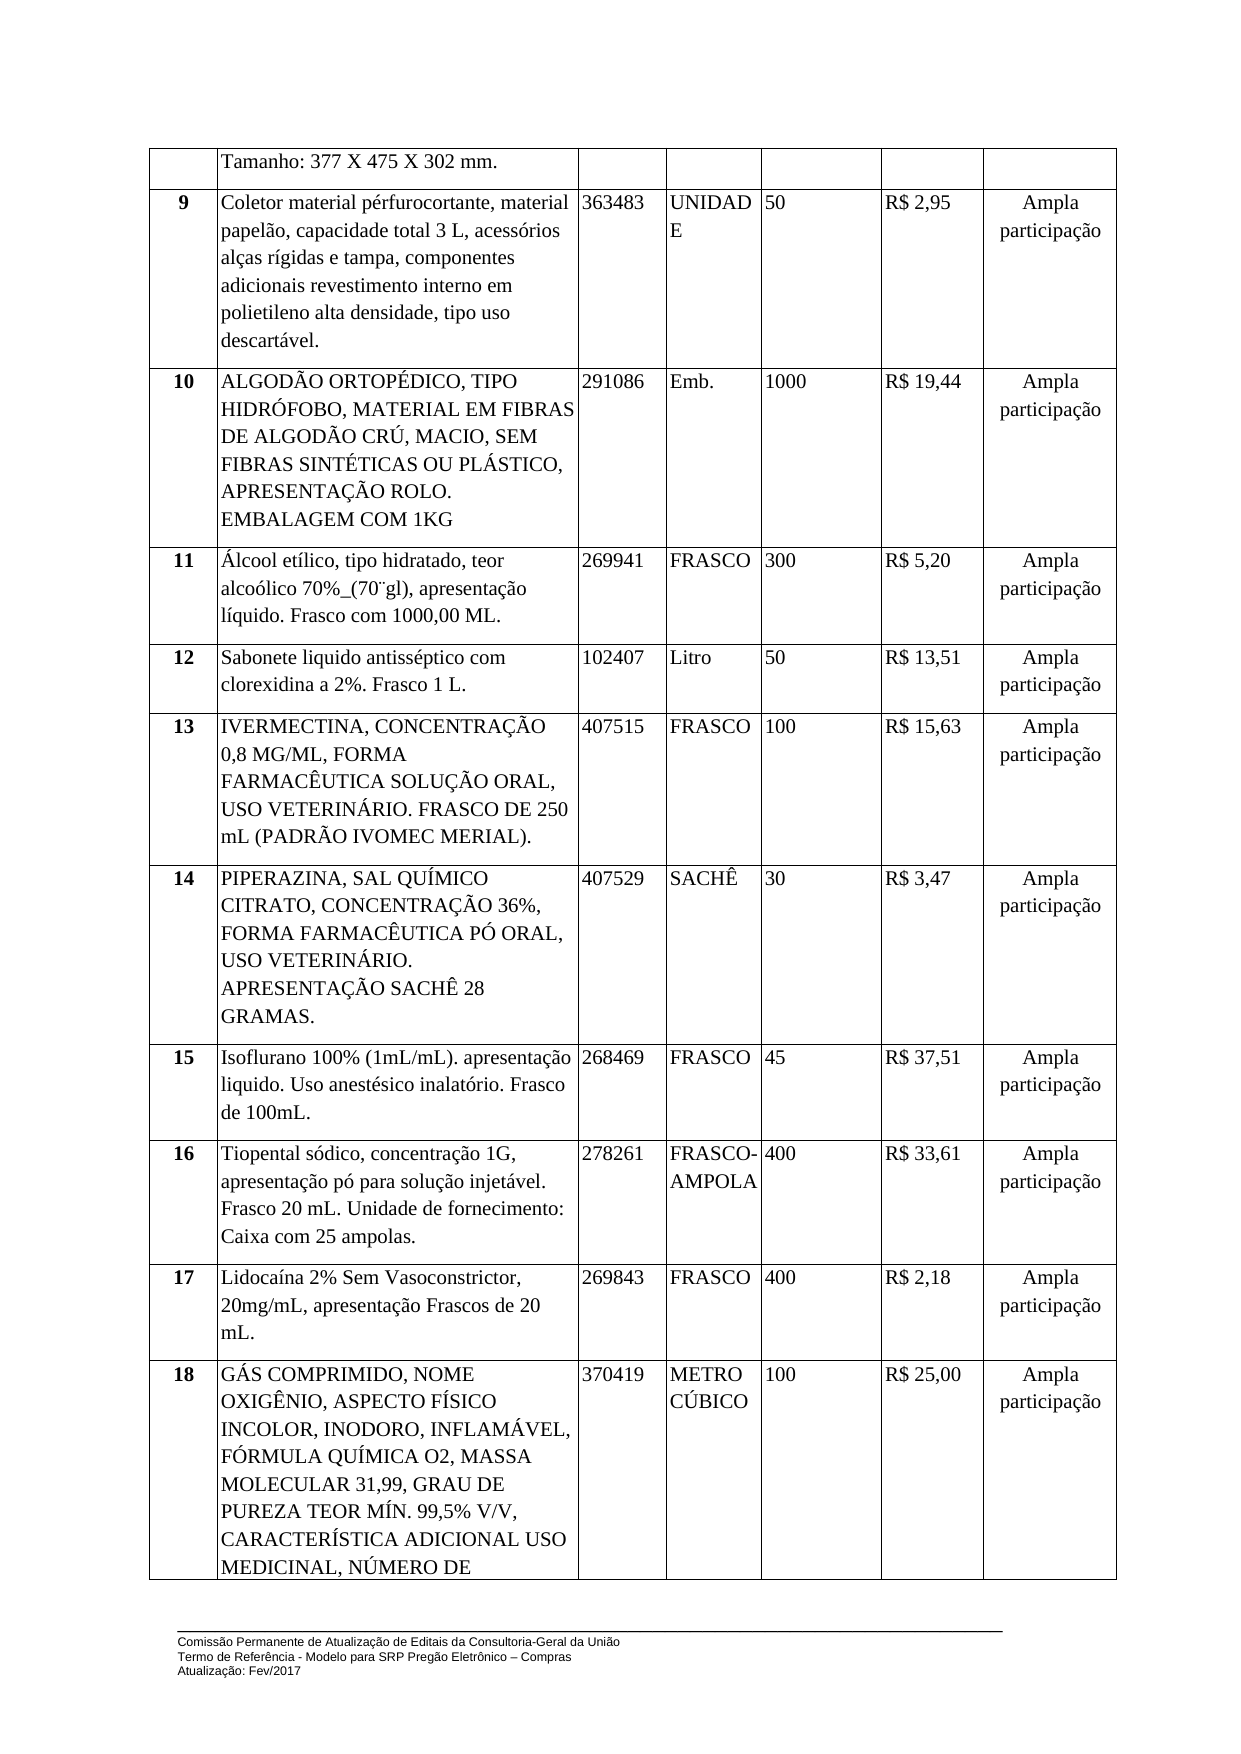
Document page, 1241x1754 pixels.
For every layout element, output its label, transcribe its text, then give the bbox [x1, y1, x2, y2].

table_cell IVERMECTINA, CONCENTRAÇÃO 0,8 MG/ML, FORMA FARMACÊUTICA SOLUÇÃO ORAL, USO VETERINÁRIO. FRASCO DE 250 mL (PADRÃO IVOMEC MERIAL). [218, 714, 578, 864]
table_cell Litro [667, 645, 761, 713]
table_cell 14 [150, 866, 217, 1044]
table_cell 18 [150, 1361, 217, 1579]
table_cell R$ 2,18 [882, 1265, 983, 1360]
table_cell R$ 37,51 [882, 1045, 983, 1140]
table_cell 268469 [579, 1045, 666, 1140]
table_cell R$ 25,00 [882, 1361, 983, 1579]
table_cell 13 [150, 714, 217, 864]
table_cell 363483 [579, 190, 666, 368]
table_cell Álcool etílico, tipo hidratado, teor alcoólico 70%_(70¨gl), apresentação líquido. Frasco com 1000,00 ML. [218, 548, 578, 643]
table_cell [579, 149, 666, 189]
table_cell R$ 13,51 [882, 645, 983, 713]
table_cell 100 [762, 714, 881, 864]
table_cell Ampla participação [984, 1265, 1116, 1360]
table_cell 400 [762, 1141, 881, 1264]
table_cell Tamanho: 377 X 475 X 302 mm. [218, 149, 578, 189]
table_cell Isoflurano 100% (1mL/mL). apresentação liquido. Uso anestésico inalatório. Frasco de 100mL. [218, 1045, 578, 1140]
table_cell 100 [762, 1361, 881, 1579]
table_cell 400 [762, 1265, 881, 1360]
table_cell 50 [762, 190, 881, 368]
table_cell 45 [762, 1045, 881, 1140]
table_cell METRO CÚBICO [667, 1361, 761, 1579]
table_cell Ampla participação [984, 369, 1116, 547]
table_cell Tiopental sódico, concentração 1G, apresentação pó para solução injetável. Frasco 20 mL. Unidade de fornecimento: Caixa com 25 ampolas. [218, 1141, 578, 1264]
table_cell FRASCO [667, 1265, 761, 1360]
table_cell SACHÊ [667, 866, 761, 1044]
table_cell R$ 19,44 [882, 369, 983, 547]
table_cell 11 [150, 548, 217, 643]
table_cell [984, 149, 1116, 189]
table_cell 269941 [579, 548, 666, 643]
table_cell Sabonete liquido antisséptico com clorexidina a 2%. Frasco 1 L. [218, 645, 578, 713]
table_cell FRASCO [667, 714, 761, 864]
table_cell ALGODÃO ORTOPÉDICO, TIPO HIDRÓFOBO, MATERIAL EM FIBRAS DE ALGODÃO CRÚ, MACIO, SEM FIBRAS SINTÉTICAS OU PLÁSTICO, APRESENTAÇÃO ROLO. EMBALAGEM COM 1KG [218, 369, 578, 547]
table_cell 291086 [579, 369, 666, 547]
table_cell 407515 [579, 714, 666, 864]
table_cell Ampla participação [984, 645, 1116, 713]
table_cell R$ 2,95 [882, 190, 983, 368]
table_cell Ampla participação [984, 866, 1116, 1044]
table_cell FRASCO-AMPOLA [667, 1141, 761, 1264]
table_cell 370419 [579, 1361, 666, 1579]
table_cell 12 [150, 645, 217, 713]
table_cell R$ 5,20 [882, 548, 983, 643]
table_cell 50 [762, 645, 881, 713]
table_cell 17 [150, 1265, 217, 1360]
table_cell 407529 [579, 866, 666, 1044]
table_cell PIPERAZINA, SAL QUÍMICO CITRATO, CONCENTRAÇÃO 36%, FORMA FARMACÊUTICA PÓ ORAL, USO VETERINÁRIO. APRESENTAÇÃO SACHÊ 28 GRAMAS. [218, 866, 578, 1044]
table_cell 9 [150, 190, 217, 368]
table_cell 300 [762, 548, 881, 643]
table_cell [150, 149, 217, 189]
table_cell Emb. [667, 369, 761, 547]
table_cell 278261 [579, 1141, 666, 1264]
table_cell [762, 149, 881, 189]
table_cell Ampla participação [984, 1045, 1116, 1140]
table_cell Ampla participação [984, 190, 1116, 368]
table_cell R$ 33,61 [882, 1141, 983, 1264]
table_cell 269843 [579, 1265, 666, 1360]
table_cell 15 [150, 1045, 217, 1140]
table_cell 10 [150, 369, 217, 547]
table_cell 30 [762, 866, 881, 1044]
table_cell UNIDADE [667, 190, 761, 368]
table_cell Lidocaína 2% Sem Vasoconstrictor, 20mg/mL, apresentação Frascos de 20 mL. [218, 1265, 578, 1360]
table_cell FRASCO [667, 1045, 761, 1140]
table_cell 16 [150, 1141, 217, 1264]
table_cell [667, 149, 761, 189]
table_cell Ampla participação [984, 1141, 1116, 1264]
table_cell R$ 15,63 [882, 714, 983, 864]
table_cell Ampla participação [984, 714, 1116, 864]
table_cell FRASCO [667, 548, 761, 643]
table_cell Ampla participação [984, 548, 1116, 643]
table_cell R$ 3,47 [882, 866, 983, 1044]
table_cell Coletor material pérfurocortante, material papelão, capacidade total 3 L, acessórios alças rígidas e tampa, componentes adicionais revestimento interno em polietileno alta densidade, tipo uso descartável. [218, 190, 578, 368]
table_cell Ampla participação [984, 1361, 1116, 1579]
table_cell 1000 [762, 369, 881, 547]
table_cell GÁS COMPRIMIDO, NOME OXIGÊNIO, ASPECTO FÍSICO INCOLOR, INODORO, INFLAMÁVEL, FÓRMULA QUÍMICA O2, MASSA MOLECULAR 31,99, GRAU DE PUREZA TEOR MÍN. 99,5% V/V, CARACTERÍSTICA ADICIONAL USO MEDICINAL, NÚMERO DE [218, 1361, 578, 1579]
table_cell [882, 149, 983, 189]
table_cell 102407 [579, 645, 666, 713]
